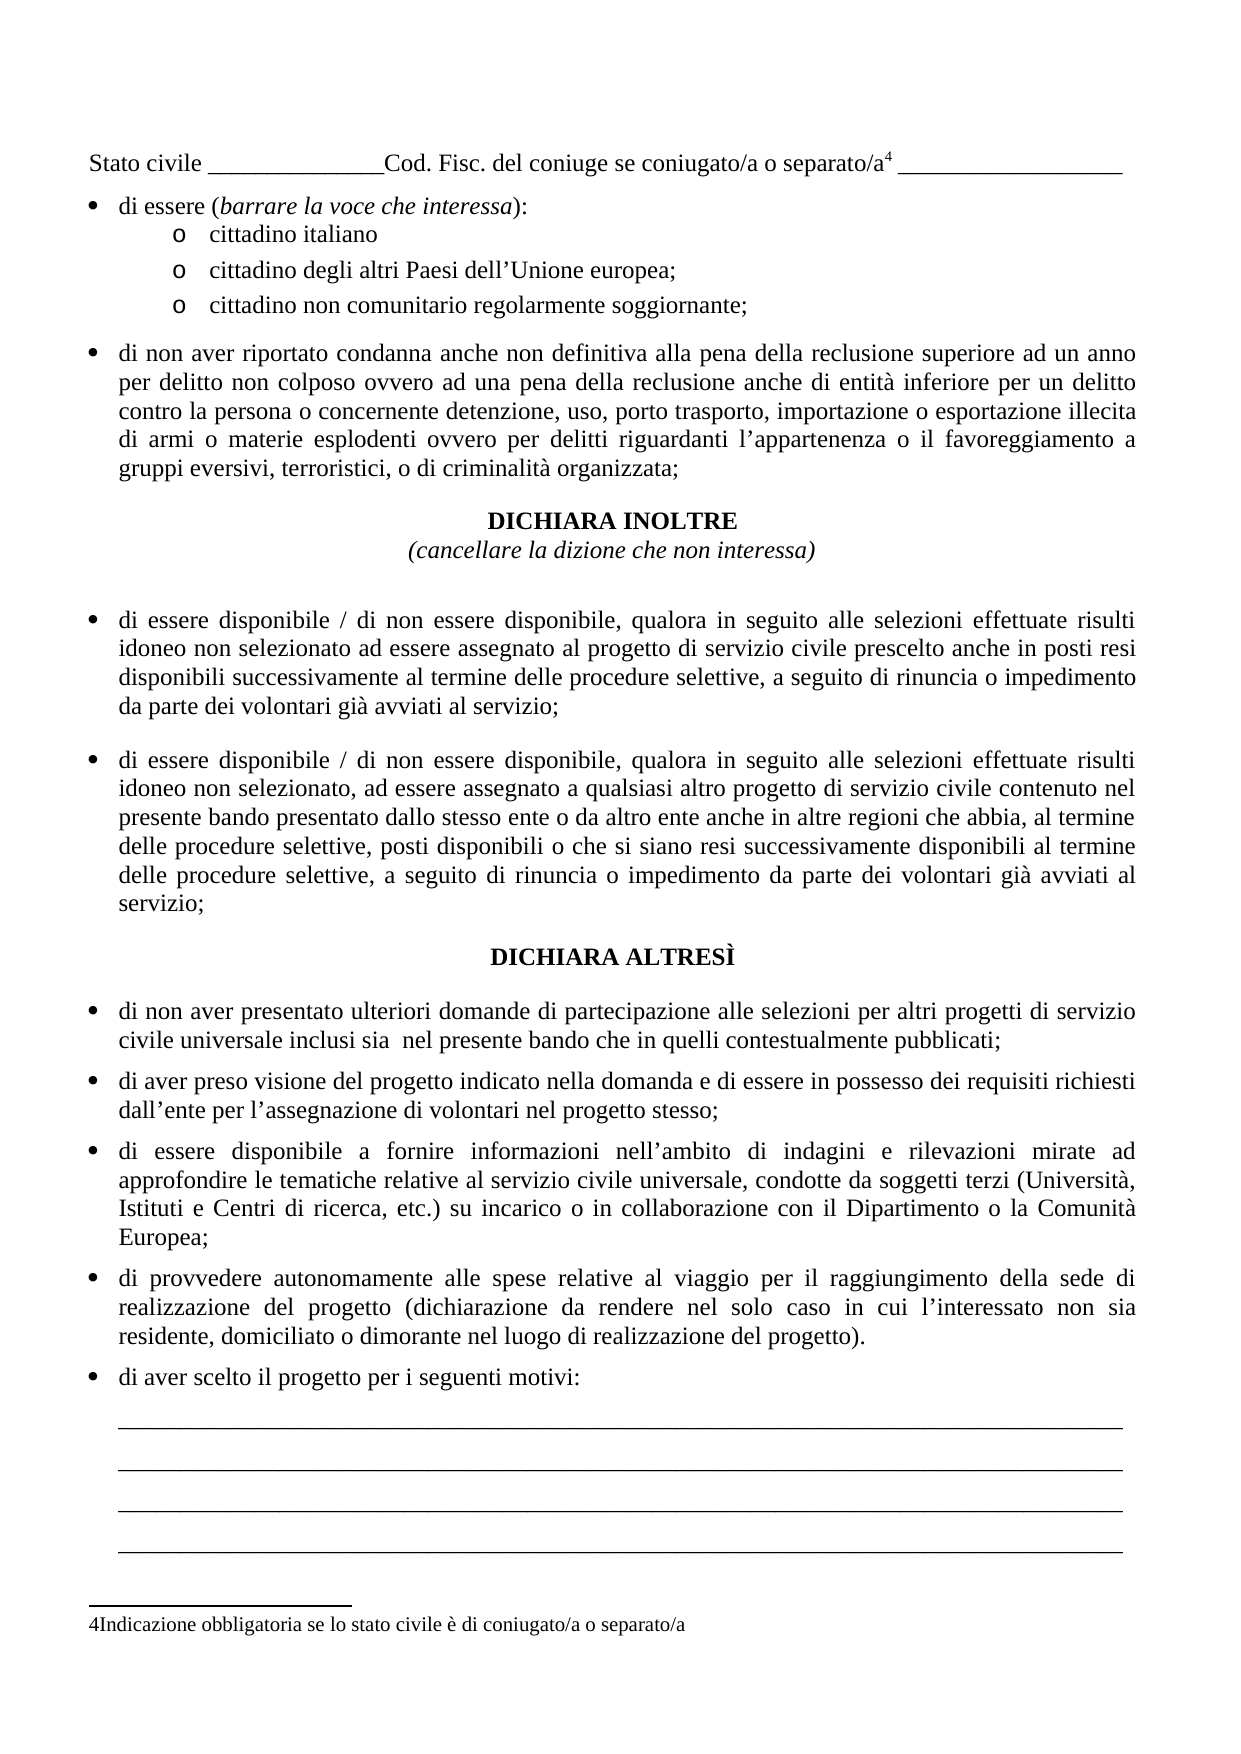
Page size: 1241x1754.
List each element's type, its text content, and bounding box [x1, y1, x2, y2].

list cittadino italiano [172, 219, 1137, 250]
text Indicazione obbligatoria se lo stato civile è di coniugato/a o separato/a [89, 1612, 1137, 1636]
list di essere (barrare la voce che interessa): [89, 191, 1137, 219]
text DICHIARA ALTRESÌ [89, 942, 1137, 971]
text Stato civile Cod. Fisc. del coniuge se coniugato/a o separato/a [89, 148, 1137, 176]
list cittadino degli altri Paesi dell’Unione europea; [172, 255, 1137, 286]
list di aver scelto il progetto per i seguenti motivi: [89, 1362, 1137, 1391]
text DICHIARA INOLTRE [89, 506, 1137, 535]
list di non aver presentato ulteriori domande di partecipazione alle selezioni per altri progetti di servizio civile universale inclusi sia nel presente bando che in quelli contestualmente pubblicati; [89, 996, 1137, 1053]
text (cancellare la dizione che non interessa) [89, 535, 1137, 563]
list di essere disponibile a fornire informazioni nell’ambito di indagini e rilevazioni mirate ad approfondire le tematiche relative al servizio civile universale, condotte da soggetti terzi (Università, Istituti e Centri di ricerca, etc.) su incarico o in collaborazione con il Dipartimento o la Comunità Europea; [89, 1136, 1137, 1251]
list cittadino non comunitario regolarmente soggiornante; [172, 290, 1137, 321]
list di essere disponibile / di non essere disponibile, qualora in seguito alle selezioni effettuate risulti idoneo non selezionato ad essere assegnato al progetto di servizio civile prescelto anche in posti resi disponibili successivamente al termine delle procedure selettive, a seguito di rinuncia o impedimento da parte dei volontari già avviati al servizio; [89, 605, 1137, 720]
list di essere disponibile / di non essere disponibile, qualora in seguito alle selezioni effettuate risulti idoneo non selezionato, ad essere assegnato a qualsiasi altro progetto di servizio civile contenuto nel presente bando presentato dallo stesso ente o da altro ente anche in altre regioni che abbia, al termine delle procedure selettive, posti disponibili o che si siano resi successivamente disponibili al termine delle procedure selettive, a seguito di rinuncia o impedimento da parte dei volontari già avviati al servizio; [89, 745, 1137, 917]
list di non aver riportato condanna anche non definitiva alla pena della reclusione superiore ad un anno per delitto non colposo ovvero ad una pena della reclusione anche di entità inferiore per un delitto contro la persona o concernente detenzione, uso, porto trasporto, importazione o esportazione illecita di armi o materie esplodenti ovvero per delitti riguardanti l’appartenenza o il favoreggiamento a gruppi eversivi, terroristici, o di criminalità organizzata; [89, 338, 1137, 482]
list di provvedere autonomamente alle spese relative al viaggio per il raggiungimento della sede di realizzazione del progetto (dichiarazione da rendere nel solo caso in cui l’interessato non sia residente, domiciliato o dimorante nel luogo di realizzazione del progetto). [89, 1263, 1137, 1350]
list di aver preso visione del progetto indicato nella domanda e di essere in possesso dei requisiti richiesti dall’ente per l’assegnazione di volontari nel progetto stesso; [89, 1066, 1137, 1123]
